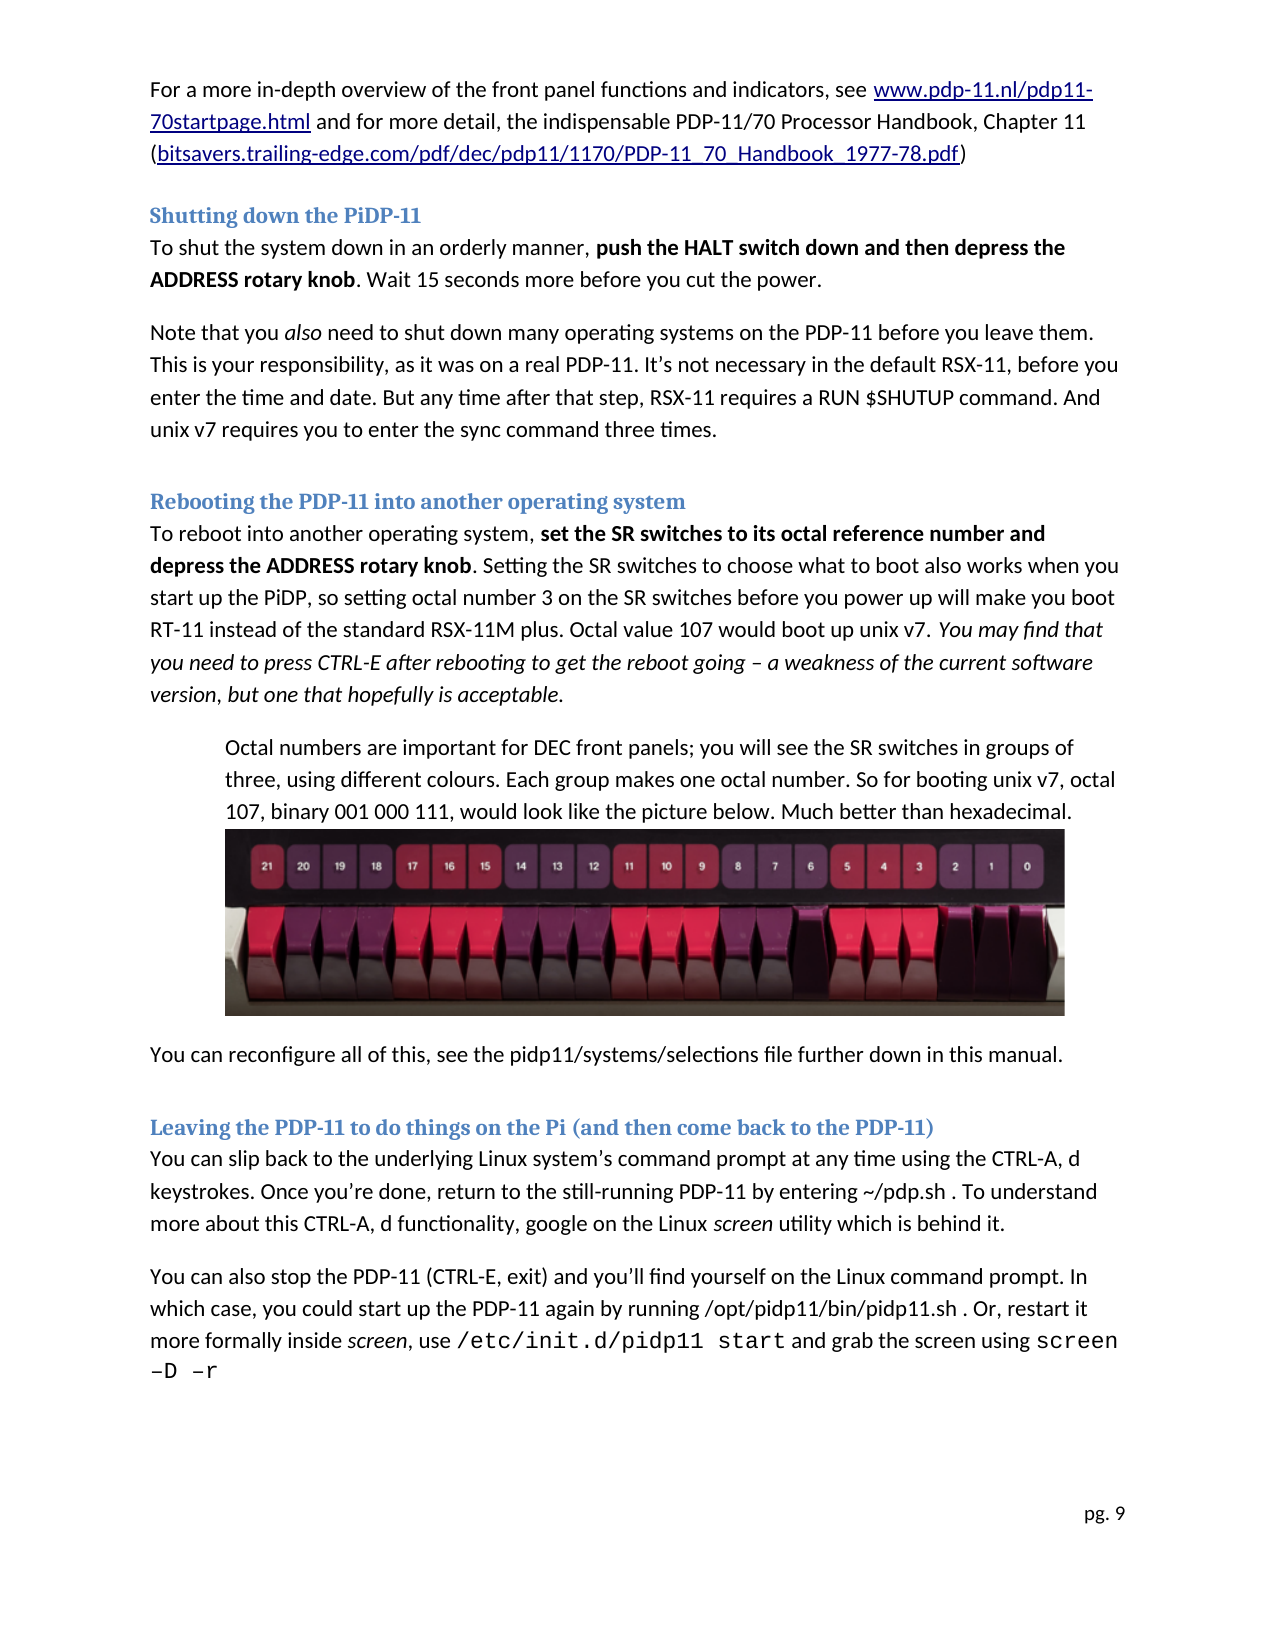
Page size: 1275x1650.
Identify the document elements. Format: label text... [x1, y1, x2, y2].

text To reboot into another operating system, set the SR switches to its octal reference number and depress the ADDRESS rotary knob. Setting the SR switches to choose what to boot also works when you start up the PiDP, so setting octal number 3 on the SR switches before you power up will make you boot RT-11 instead of the standard RSX-11M plus. Octal value 107 would boot up unix v7. You may find that you need to press CTRL-E after rebooting to get the reboot going – a weakness of the current software version, but one that hopefully is acceptable. [150, 519, 1125, 708]
text Note that you also need to shut down many operating systems on the PDP-11 before you leave them. This is your responsibility, as it was on a real PDP-11. It’s not necessary in the default RSX-11, before you enter the time and date. But any time after that step, RSX-11 requires a RUN $SHUTUP command. And unix v7 requires you to enter the sync command three times. [150, 318, 1125, 443]
text Octal numbers are important for DEC front panels; you will see the SR switches in groups of three, using different colours. Each group makes one octal number. So for booting unix v7, octal 107, binary 001 000 111, would look like the picture below. Much better than hexadecimal. [225, 733, 1125, 1016]
text You can reconfigure all of this, see the pidp11/systems/selections file further down in this manual. [150, 1041, 1125, 1068]
subtitle Shutting down the PiDP-11 [150, 203, 1125, 229]
text For a more in-depth overview of the front panel functions and indicators, see www.pdp-11.nl/pdp11-70startpage.html and for more detail, the indispensable PDP-11/70 Processor Handbook, Chapter 11 (bitsavers.trailing-edge.com/pdf/dec/pdp11/1170/PDP-11_70_Handbook_1977-78.pdf) [150, 75, 1125, 167]
text To shut the system down in an orderly manner, push the HALT switch down and then depress the ADDRESS rotary knob. Wait 15 seconds more before you cut the power. [150, 233, 1125, 293]
subtitle Leaving the PDP-11 to do things on the Pi (and then come back to the PDP-11) [150, 1114, 1125, 1141]
text You can slip back to the underlying Linux system’s command prompt at any time using the CTRL-A, d keystrokes. Once you’re done, return to the still-running PDP-11 by entering ~/pdp.sh . To understand more about this CTRL-A, d functionality, google on the Linux screen utility which is behind it. [150, 1144, 1125, 1237]
text You can also stop the PDP-11 (CTRL-E, exit) and you’ll find yourself on the Linux command prompt. In which case, you could start up the PDP-11 again by running /opt/pidp11/bin/pidp11.sh . Or, restart it more formally inside screen, use /etc/init.d/pidp11 start and grab the screen using screen –D –r [150, 1262, 1125, 1385]
subtitle Rebooting the PDP-11 into another operating system [150, 489, 1125, 515]
